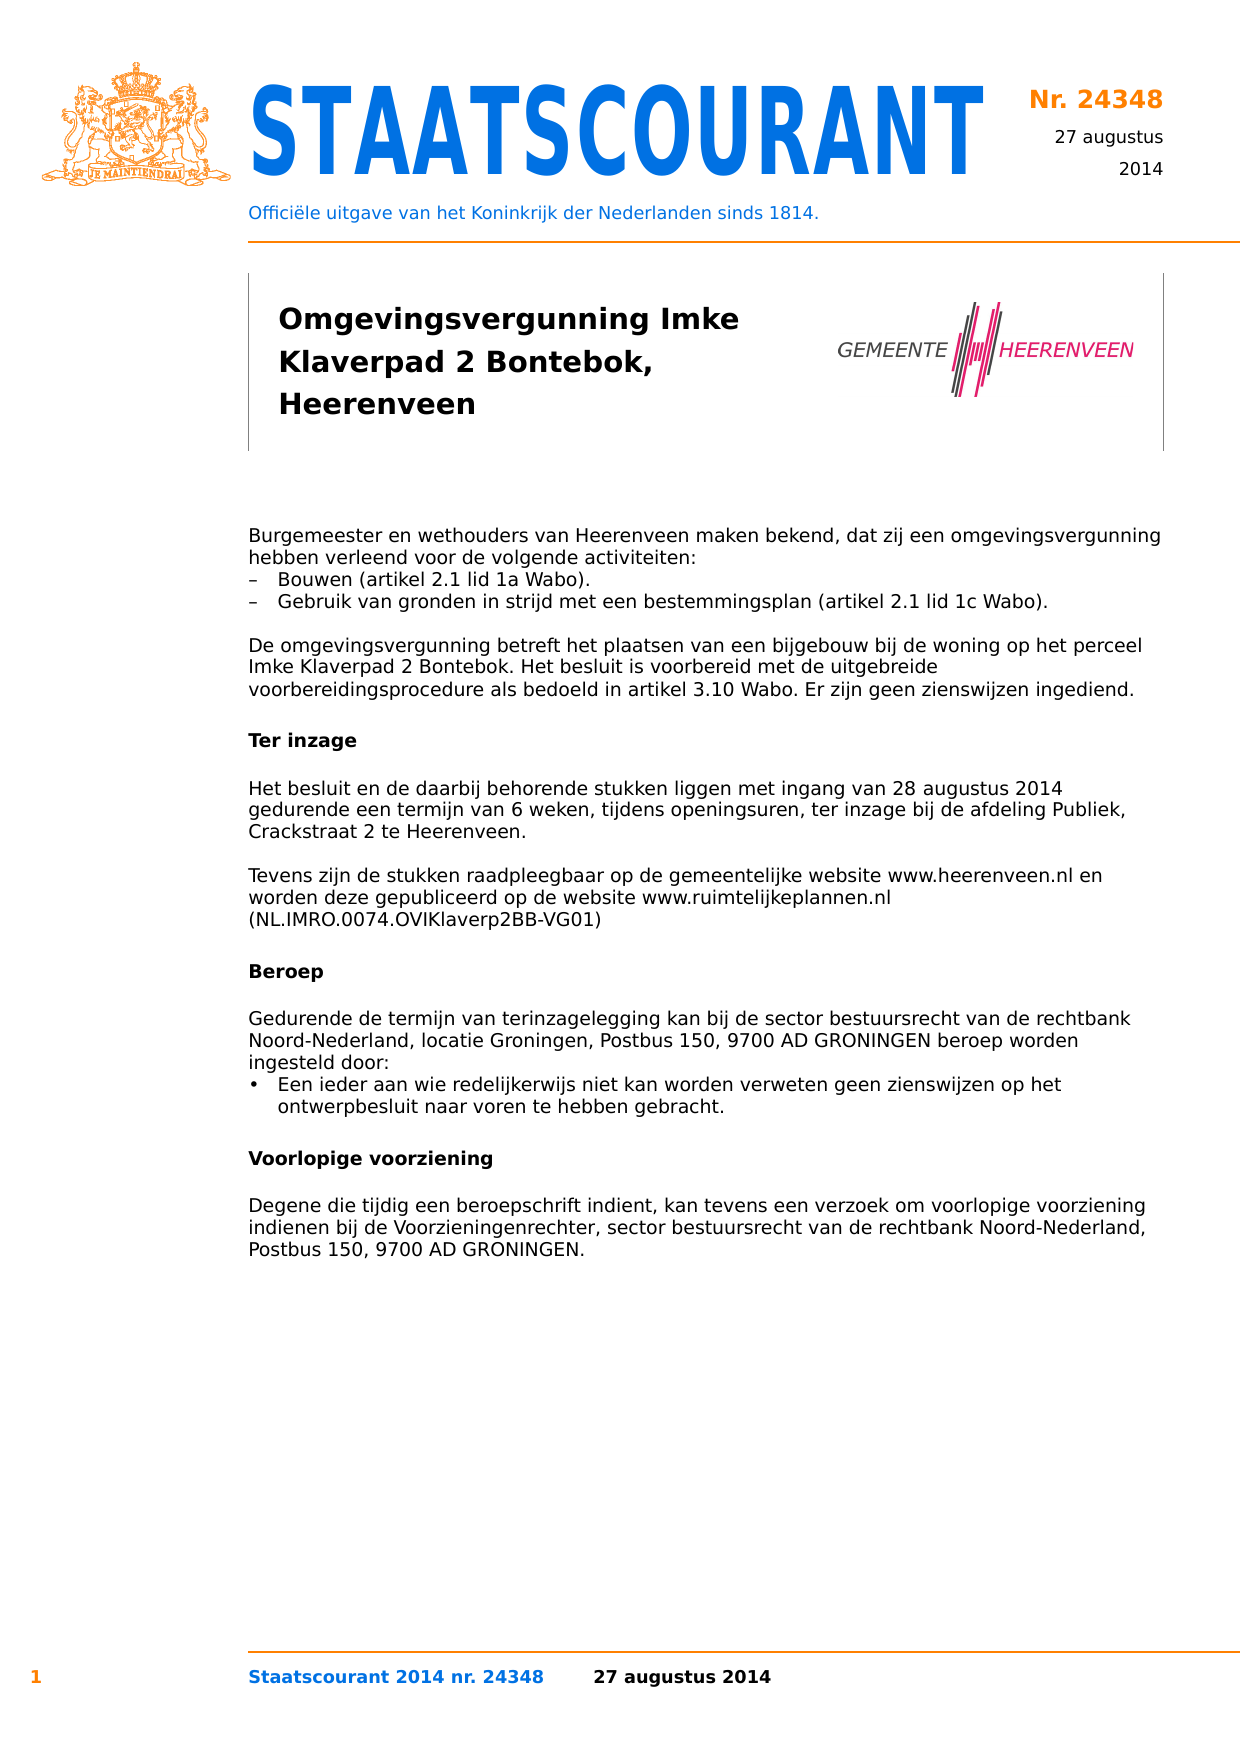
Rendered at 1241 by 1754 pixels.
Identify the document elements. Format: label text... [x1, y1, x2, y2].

subtitle Voorlopige voorziening [248, 1148, 1163, 1170]
subtitle Ter inzage [248, 730, 1163, 752]
text Burgemeester en wethouders van Heerenveen maken bekend, dat zij een omgevingsvergunning hebben verleend voor de volgende activiteiten: [248, 525, 1163, 569]
subtitle Beroep [248, 961, 1163, 983]
text Het besluit en de daarbij behorende stukken liggen met ingang van 28 augustus 2014 gedurende een termijn van 6 weken, tijdens openingsuren, ter inzage bij de afdeling Publiek, Crackstraat 2 te Heerenveen. [248, 777, 1163, 843]
table_cell Officiële uitgave van het Koninkrijk der Nederlanden sinds 1814. [248, 203, 1240, 241]
text Tevens zijn de stukken raadpleegbaar op de gemeentelijke website www.heerenveen.nl en worden deze gepubliceerd op de website www.ruimtelijkeplannen.nl (NL.IMRO.0074.OVIKlaverp2BB-VG01) [248, 865, 1163, 931]
text • Een ieder aan wie redelijkerwijs niet kan worden verweten geen zienswijzen op het ontwerpbesluit naar voren te hebben gebracht. [248, 1074, 1163, 1118]
text – Bouwen (artikel 2.1 lid 1a Wabo). [248, 569, 1163, 591]
text Degene die tijdig een beroepschrift indient, kan tevens een verzoek om voorlopige voorziening indienen bij de Voorzieningenrechter, sector bestuursrecht van de rechtbank Noord-Nederland, Postbus 150, 9700 AD GRONINGEN. [248, 1195, 1163, 1261]
table_header STAATSCOURANT [248, 62, 998, 203]
table_cell 2014 [998, 153, 1240, 203]
text Gedurende de termijn van terinzagelegging kan bij de sector bestuursrecht van de rechtbank Noord-Nederland, locatie Groningen, Postbus 150, 9700 AD GRONINGEN beroep worden ingesteld door: [248, 1008, 1163, 1074]
table_cell 27 augustus [998, 121, 1240, 153]
table_header Nr. 24348 [998, 62, 1240, 121]
text – Gebruik van gronden in strijd met een bestemmingsplan (artikel 2.1 lid 1c Wabo). [248, 591, 1163, 613]
text De omgevingsvergunning betreft het plaatsen van een bijgebouw bij de woning op het perceel Imke Klaverpad 2 Bontebok. Het besluit is voorbereid met de uitgebreide voorbereidingsprocedure als bedoeld in artikel 3.10 Wabo. Er zijn geen zienswijzen ingediend. [248, 634, 1163, 700]
subtitle Omgevingsvergunning Imke Klaverpad 2 Bontebok, Heerenveen [249, 273, 1163, 451]
picture [41, 62, 231, 186]
picture [838, 302, 1134, 397]
table_header [25, 62, 248, 241]
